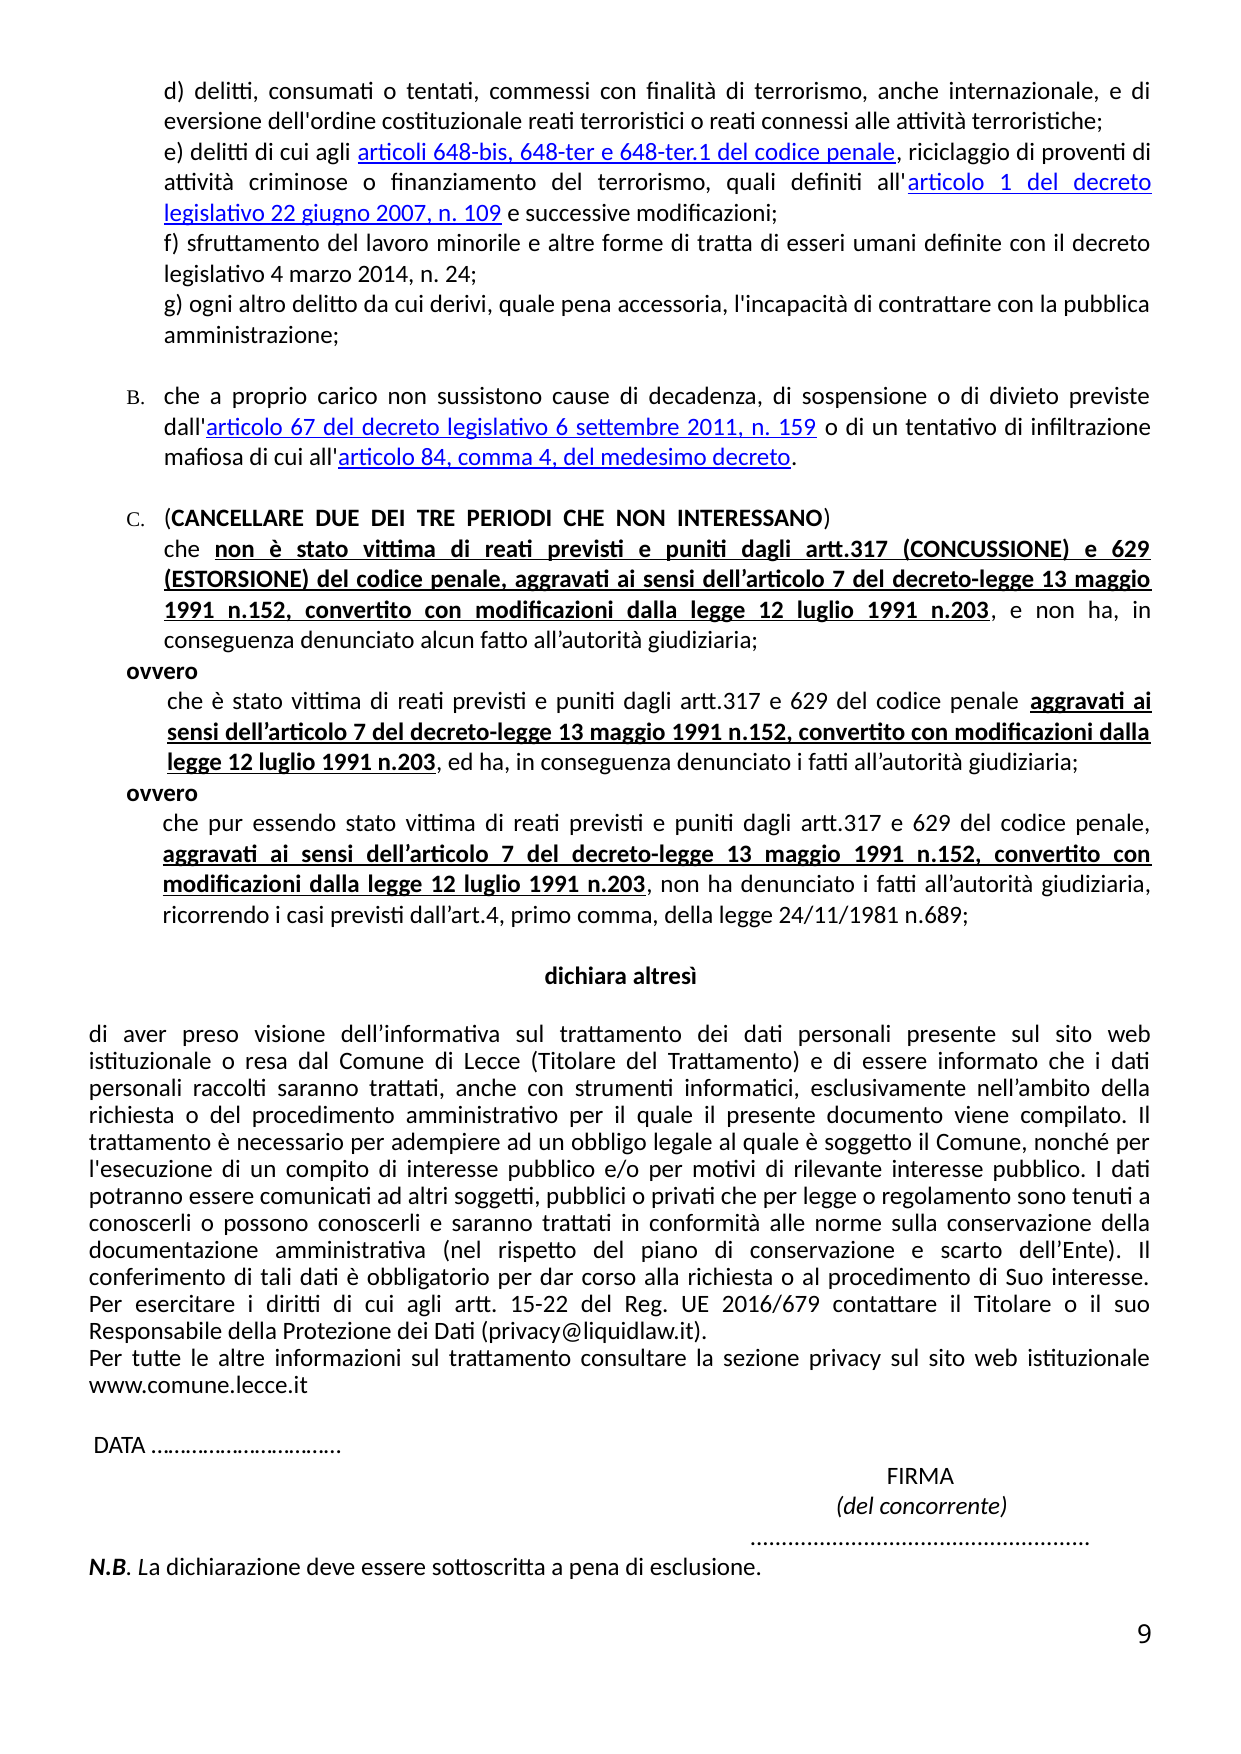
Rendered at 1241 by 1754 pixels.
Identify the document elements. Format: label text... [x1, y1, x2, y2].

list (CANCELLARE DUE DEI TRE PERIODI CHE NON INTERESSANO) [126, 502, 1152, 533]
text d) delitti, consumati o tentati, commessi con finalità di terrorismo, anche internazionale, e di eversione dell'ordine costituzionale reati terroristici o reati connessi alle attività terroristiche; [164, 75, 1152, 136]
text N.B. La dichiarazione deve essere sottoscritta a pena di esclusione. [89, 1551, 1152, 1582]
list che a proprio carico non sussistono cause di decadenza, di sospensione o di divieto previste dall'articolo 67 del decreto legislativo 6 settembre 2011, n. 159 o di un tentativo di infiltrazione mafiosa di cui all'articolo 84, comma 4, del medesimo decreto. [126, 380, 1152, 472]
text che pur essendo stato vittima di reati previsti e puniti dagli artt.317 e 629 del codice penale, aggravati ai sensi dell’articolo 7 del decreto-legge 13 maggio 1991 n.152, convertito con [162, 807, 1152, 864]
text modificazioni dalla legge 12 luglio 1991 n.203, non ha denunciato i fatti all’autorità giudiziaria, ricorrendo i casi previsti dall’art.4, primo comma, della legge 24/11/1981 n.689; [162, 865, 1152, 929]
text f) sfruttamento del lavoro minorile e altre forme di tratta di esseri umani definite con il decreto legislativo 4 marzo 2014, n. 24; [164, 228, 1152, 289]
text ...................................................... [689, 1521, 1152, 1551]
text FIRMA [689, 1460, 1152, 1490]
text DATA …………………………… [89, 1429, 1152, 1460]
text Per tutte le altre informazioni sul trattamento consultare la sezione privacy sul sito web istituzionale www.comune.lecce.it [89, 1345, 1152, 1399]
text 1991 n.152, convertito con modificazioni dalla legge 12 luglio 1991 n.203, e non ha, in conseguenza denunciato alcun fatto all’autorità giudiziaria; [164, 591, 1152, 655]
text che non è stato vittima di reati previsti e puniti dagli artt.317 (CONCUSSIONE) e 629 (ESTORSIONE) del codice penale, aggravati ai sensi dell’articolo 7 del decreto-legge 13 maggio [164, 533, 1152, 589]
text (del concorrente) [694, 1490, 1152, 1521]
text di aver preso visione dell’informativa sul trattamento dei dati personali presente sul sito web istituzionale o resa dal Comune di Lecce (Titolare del Trattamento) e di essere informato che i dati personali raccolti saranno trattati, anche con strumenti informatici, esclusivamente nell’ambito della richiesta o del procedimento amministrativo per il quale il presente documento viene compilato. Il trattamento è necessario per adempiere ad un obbligo legale al quale è soggetto il Comune, nonché per l'esecuzione di un compito di interesse pubblico e/o per motivi di rilevante interesse pubblico. I dati potranno essere comunicati ad altri soggetti, pubblici o privati che per legge o regolamento sono tenuti a conoscerli o possono conoscerli e saranno trattati in conformità alle norme sulla conservazione della documentazione amministrativa (nel rispetto del piano di conservazione e scarto dell’Ente). Il conferimento di tali dati è obbligatorio per dar corso alla richiesta o al procedimento di Suo interesse. Per esercitare i diritti di cui agli artt. 15-22 del Reg. UE 2016/679 contattare il Titolare o il suo Responsabile della Protezione dei Dati (privacy@liquidlaw.it). [89, 1021, 1152, 1345]
text ovvero [126, 655, 1152, 685]
text che è stato vittima di reati previsti e puniti dagli artt.317 e 629 del codice penale aggravati ai sensi dell’articolo 7 del decreto-legge 13 maggio 1991 n.152, convertito con modificazioni dalla legge 12 luglio 1991 n.203, ed ha, in conseguenza denunciato i fatti all’autorità giudiziaria; [167, 685, 1152, 777]
text dichiara altresì [90, 960, 1152, 991]
text ovvero [126, 777, 1152, 807]
text e) delitti di cui agli articoli 648-bis, 648-ter e 648-ter.1 del codice penale, riciclaggio di proventi di attività criminose o finanziamento del terrorismo, quali definiti all'articolo 1 del decreto legislativo 22 giugno 2007, n. 109 e successive modificazioni; [164, 136, 1152, 228]
text g) ogni altro delitto da cui derivi, quale pena accessoria, l'incapacità di contrattare con la pubblica amministrazione; [164, 289, 1152, 350]
